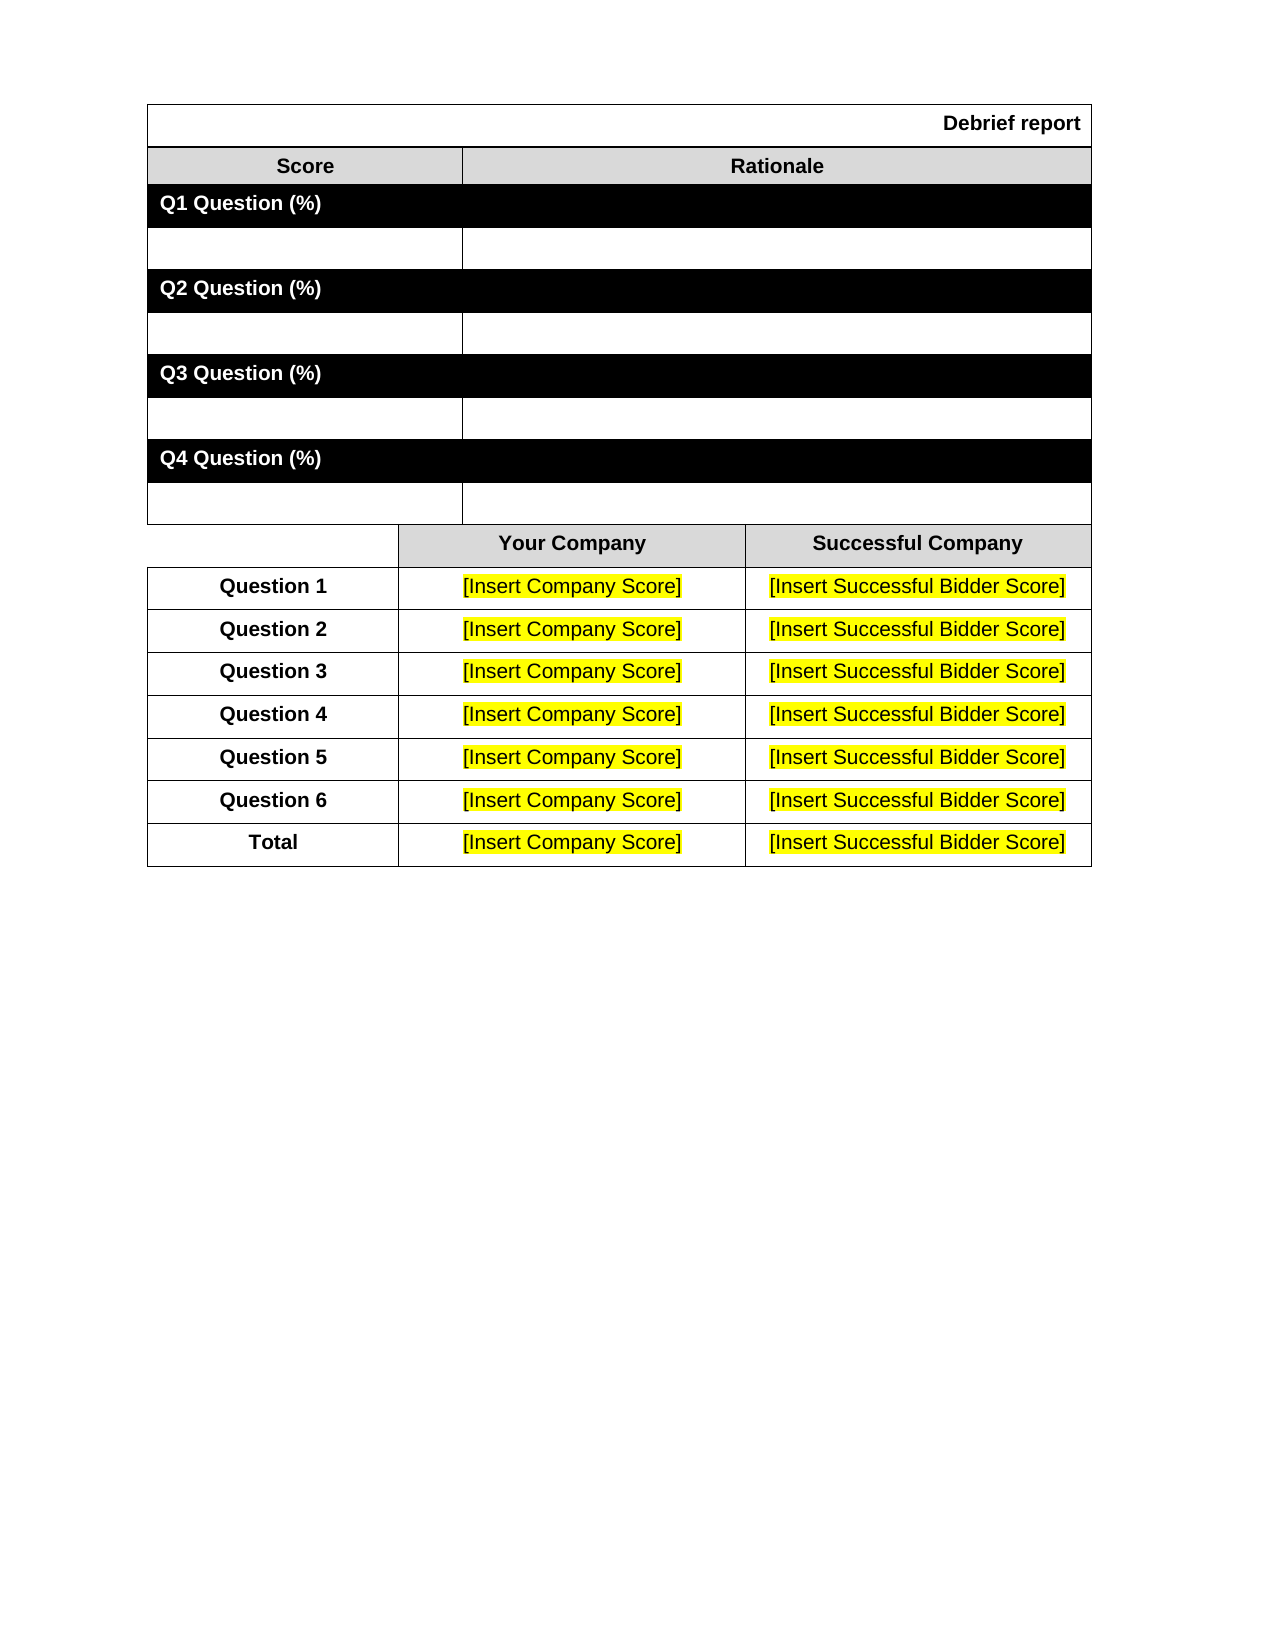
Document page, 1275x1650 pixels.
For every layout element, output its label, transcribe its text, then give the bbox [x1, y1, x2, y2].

table_cell Q2 Question (%) [148, 270, 1091, 312]
table_cell [Insert Successful Bidder Score] [746, 781, 1091, 823]
table_cell Successful Company [746, 525, 1091, 567]
table_cell [Insert Successful Bidder Score] [746, 739, 1091, 780]
table_cell Question 4 [148, 696, 398, 737]
table_cell [Insert Company Score] [399, 824, 745, 866]
table_cell [148, 228, 462, 269]
table_cell Question 5 [148, 739, 398, 780]
table_cell Question 6 [148, 781, 398, 823]
table_cell [Insert Successful Bidder Score] [746, 568, 1091, 609]
table_cell Q4 Question (%) [148, 440, 1091, 482]
table_cell [148, 313, 462, 354]
table_cell [148, 525, 398, 567]
table_cell [Insert Company Score] [399, 610, 745, 652]
table_cell Question 2 [148, 610, 398, 652]
table_cell Question 3 [148, 653, 398, 695]
table_cell [Insert Successful Bidder Score] [746, 824, 1091, 866]
table_cell [Insert Successful Bidder Score] [746, 610, 1091, 652]
table_cell Question 1 [148, 568, 398, 609]
table_cell [463, 228, 1091, 269]
table_cell Rationale [463, 148, 1091, 184]
table_cell [Insert Company Score] [399, 696, 745, 737]
table_cell [148, 483, 462, 524]
table_cell Q3 Question (%) [148, 355, 1091, 397]
table_cell Q1 Question (%) [148, 185, 1091, 227]
table_cell [Insert Successful Bidder Score] [746, 653, 1091, 695]
table_cell [Insert Successful Bidder Score] [746, 696, 1091, 737]
table_cell [Insert Company Score] [399, 739, 745, 780]
table_cell Total [148, 824, 398, 866]
table_cell [463, 313, 1091, 354]
table_cell Score [148, 148, 462, 184]
table_cell [463, 398, 1091, 439]
table_cell Your Company [399, 525, 745, 567]
table_cell [148, 398, 462, 439]
table_cell [Insert Company Score] [399, 568, 745, 609]
table_cell [Insert Company Score] [399, 781, 745, 823]
table_cell [463, 483, 1091, 524]
table_header Debrief report [148, 105, 1091, 146]
table_cell [Insert Company Score] [399, 653, 745, 695]
